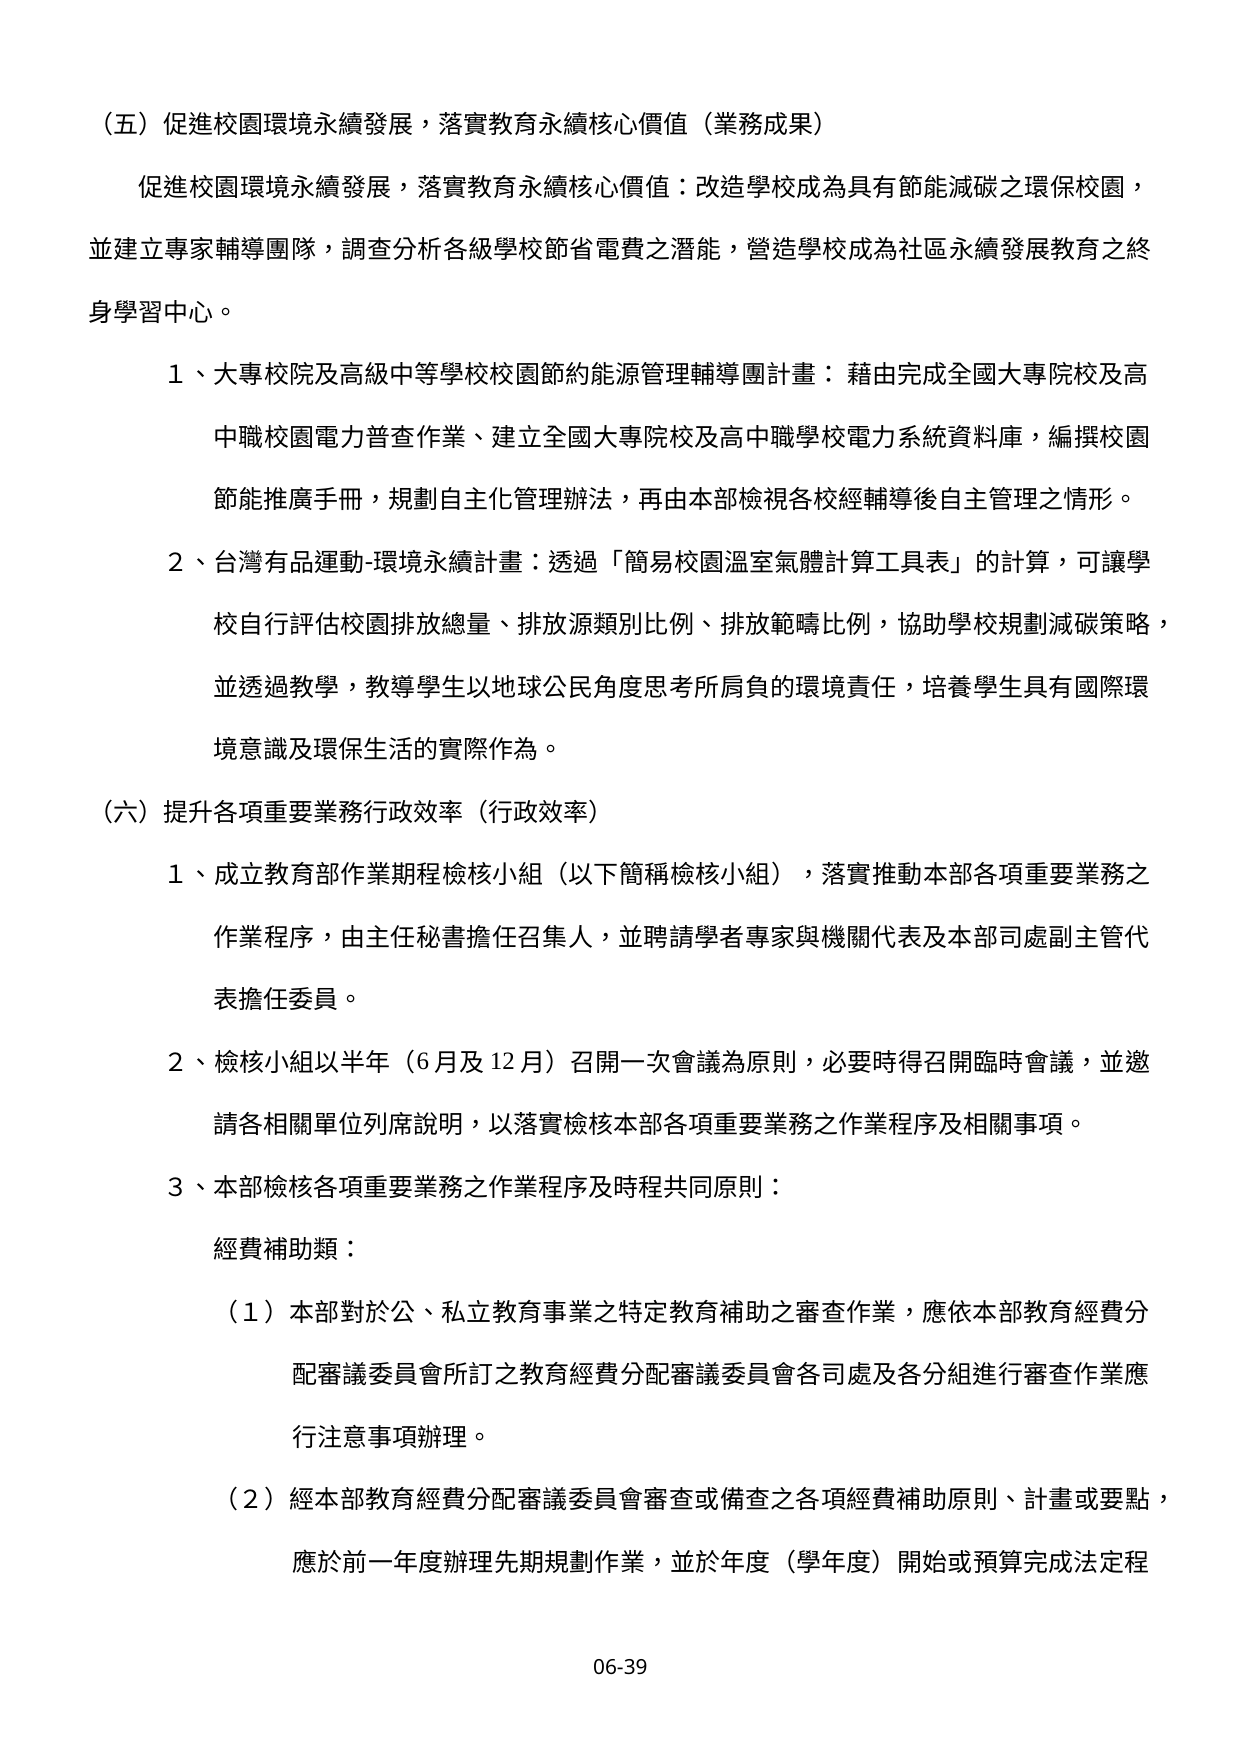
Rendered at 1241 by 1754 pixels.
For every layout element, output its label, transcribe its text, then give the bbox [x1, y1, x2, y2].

text 經費補助類： [88, 1206, 1152, 1269]
text ２、檢核小組以半年（6月及12月）召開一次會議為原則，必要時得召開臨時會議，並邀請各相關單位列席說明，以落實檢核本部各項重要業務之作業程序及相關事項。 [163, 1019, 1152, 1144]
text （１）本部對於公、私立教育事業之特定教育補助之審查作業，應依本部教育經費分配審議委員會所訂之教育經費分配審議委員會各司處及各分組進行審查作業應行注意事項辦理。 [213, 1269, 1152, 1456]
text （五）促進校園環境永續發展，落實教育永續核心價值（業務成果） [88, 81, 1152, 144]
text ２、台灣有品運動-環境永續計畫：透過「簡易校園溫室氣體計算工具表」的計算，可讓學校自行評估校園排放總量、排放源類別比例、排放範疇比例，協助學校規劃減碳策略，並透過教學，教導學生以地球公民角度思考所肩負的環境責任，培養學生具有國際環境意識及環保生活的實際作為。 [163, 519, 1152, 769]
text ３、本部檢核各項重要業務之作業程序及時程共同原則： [163, 1144, 1152, 1206]
text １、大專校院及高級中等學校校園節約能源管理輔導團計畫： 藉由完成全國大專院校及高中職校園電力普查作業、建立全國大專院校及高中職學校電力系統資料庫，編撰校園節能推廣手冊，規劃自主化管理辦法，再由本部檢視各校經輔導後自主管理之情形。 [163, 331, 1152, 519]
text 促進校園環境永續發展，落實教育永續核心價值：改造學校成為具有節能減碳之環保校園，並建立專家輔導團隊，調查分析各級學校節省電費之潛能，營造學校成為社區永續發展教育之終身學習中心。 [88, 144, 1152, 331]
text （２）經本部教育經費分配審議委員會審查或備查之各項經費補助原則、計畫或要點，應於前一年度辦理先期規劃作業，並於年度（學年度）開始或預算完成法定程序後第一季內完成發布及核定，俾留予受補助單位合理的準備時間及執行期間。 [213, 1456, 1152, 1581]
text １、成立教育部作業期程檢核小組（以下簡稱檢核小組），落實推動本部各項重要業務之作業程序，由主任秘書擔任召集人，並聘請學者專家與機關代表及本部司處副主管代表擔任委員。 [163, 831, 1152, 1019]
text （六）提升各項重要業務行政效率（行政效率） [88, 769, 1152, 831]
